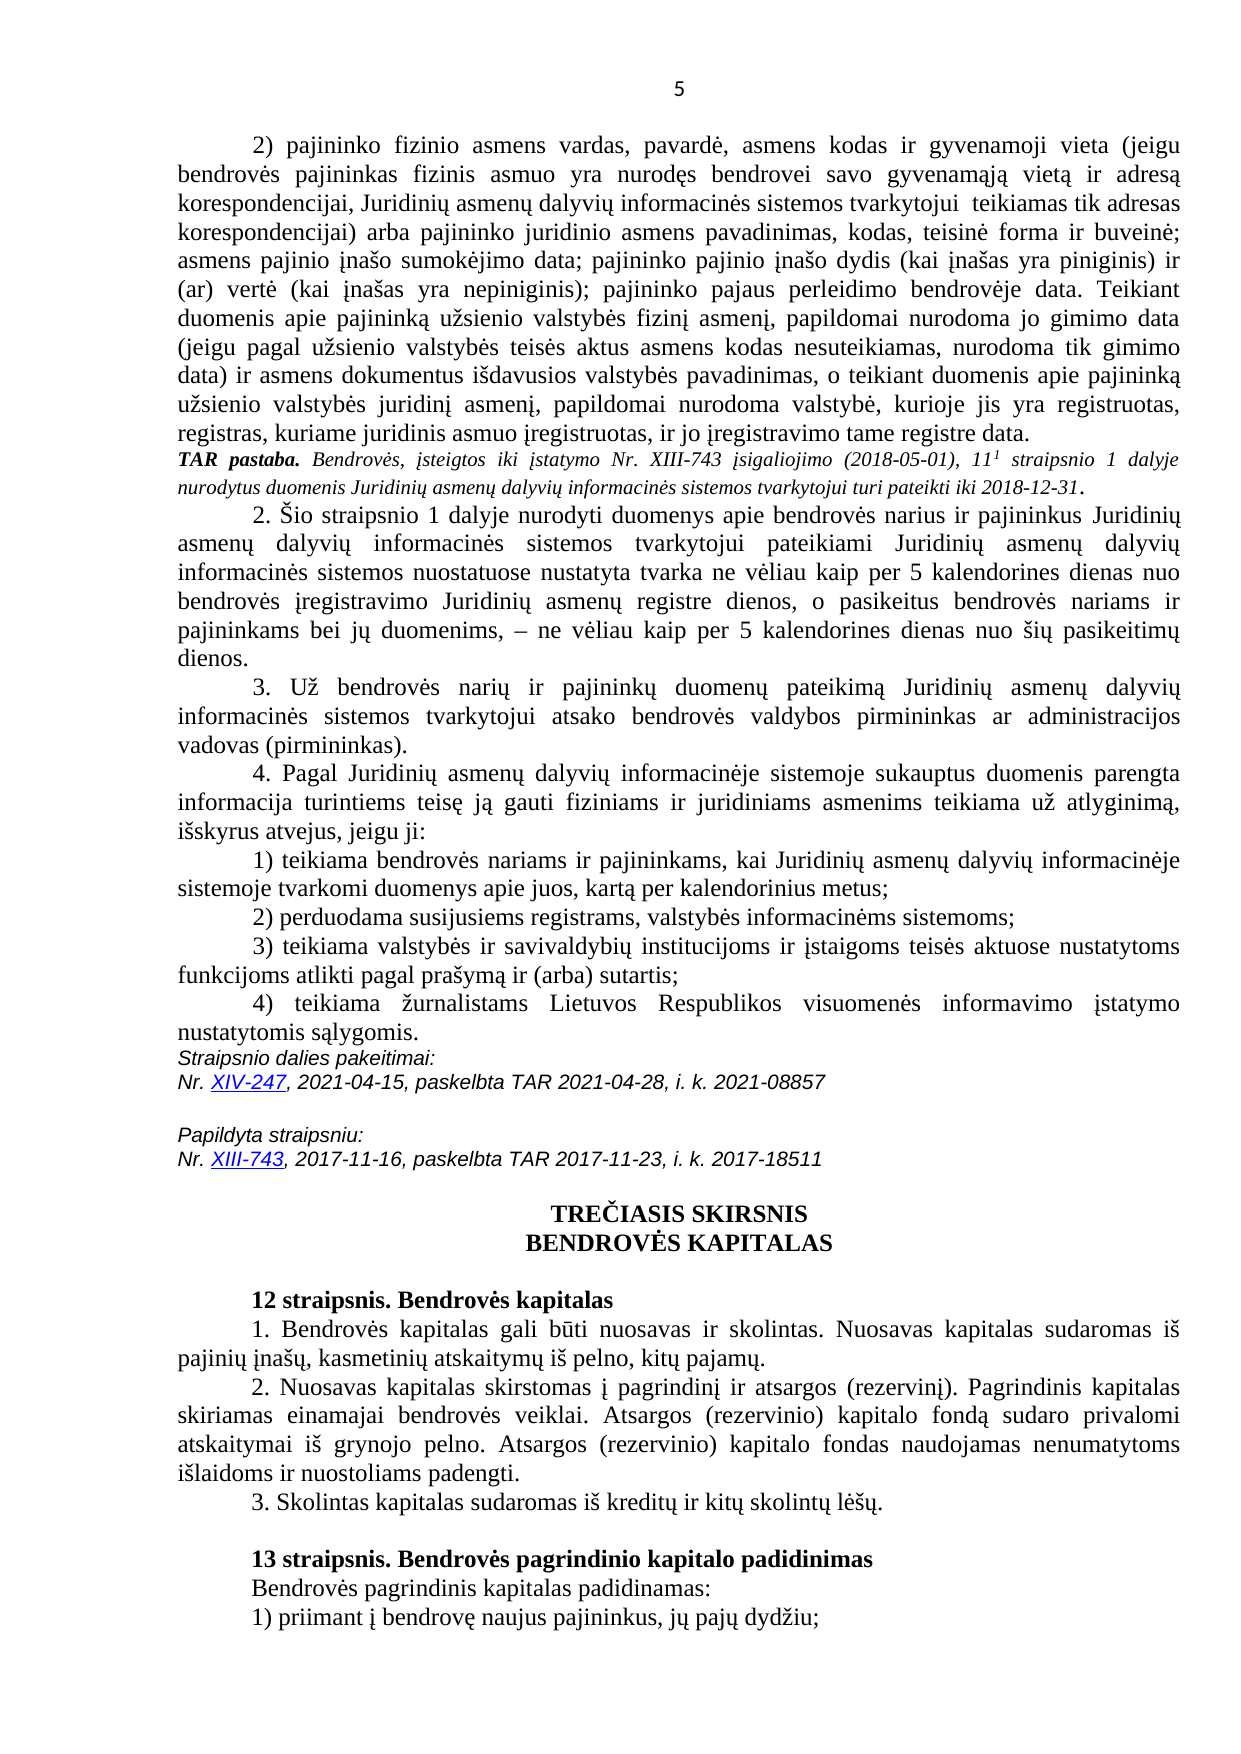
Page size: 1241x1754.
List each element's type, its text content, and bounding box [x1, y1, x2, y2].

text 2) pajininko fizinio asmens vardas, pavardė, asmens kodas ir gyvenamoji vieta (jeigu bendrovės pajininkas fizinis asmuo yra nurodęs bendrovei savo gyvenamąją vietą ir adresą korespondencijai, Juridinių asmenų dalyvių informacinės sistemos tvarkytojui teikiamas tik adresas korespondencijai) arba pajininko juridinio asmens pavadinimas, kodas, teisinė forma ir buveinė; asmens pajinio įnašo sumokėjimo data; pajininko pajinio įnašo dydis (kai įnašas yra piniginis) ir (ar) vertė (kai įnašas yra nepiniginis); pajininko pajaus perleidimo bendrovėje data. Teikiant duomenis apie pajininką užsienio valstybės fizinį asmenį, papildomai nurodoma jo gimimo data (jeigu pagal užsienio valstybės teisės aktus asmens kodas nesuteikiamas, nurodoma tik gimimo data) ir asmens dokumentus išdavusios valstybės pavadinimas, o teikiant duomenis apie pajininką užsienio valstybės juridinį asmenį, papildomai nurodoma valstybė, kurioje jis yra registruotas, registras, kuriame juridinis asmuo įregistruotas, ir jo įregistravimo tame registre data. [177, 131, 1181, 447]
text 1. Bendrovės kapitalas gali būti nuosavas ir skolintas. Nuosavas kapitalas sudaromas iš pajinių įnašų, kasmetinių atskaitymų iš pelno, kitų pajamų. [177, 1314, 1181, 1372]
text BENDROVĖS KAPITALAS [177, 1228, 1181, 1257]
text Nr. XIV-247, 2021-04-15, paskelbta TAR 2021-04-28, i. k. 2021-08857 [177, 1070, 1181, 1094]
text 3. Už bendrovės narių ir pajininkų duomenų pateikimą Juridinių asmenų dalyvių informacinės sistemos tvarkytojui atsako bendrovės valdybos pirmininkas ar administracijos vadovas (pirmininkas). [177, 672, 1181, 758]
text 2. Šio straipsnio 1 dalyje nurodyti duomenys apie bendrovės narius ir pajininkus Juridinių asmenų dalyvių informacinės sistemos tvarkytojui pateikiami Juridinių asmenų dalyvių informacinės sistemos nuostatuose nustatyta tvarka ne vėliau kaip per 5 kalendorines dienas nuo bendrovės įregistravimo Juridinių asmenų registre dienos, o pasikeitus bendrovės nariams ir pajininkams bei jų duomenims, – ne vėliau kaip per 5 kalendorines dienas nuo šių pasikeitimų dienos. [177, 500, 1181, 672]
text Bendrovės pagrindinis kapitalas padidinamas: [177, 1573, 1181, 1602]
text 3) teikiama valstybės ir savivaldybių institucijoms ir įstaigoms teisės aktuose nustatytoms funkcijoms atlikti pagal prašymą ir (arba) sutartis; [177, 931, 1181, 988]
text 2. Nuosavas kapitalas skirstomas į pagrindinį ir atsargos (rezervinį). Pagrindinis kapitalas skiriamas einamajai bendrovės veiklai. Atsargos (rezervinio) kapitalo fondą sudaro privalomi atskaitymai iš grynojo pelno. Atsargos (rezervinio) kapitalo fondas naudojamas nenumatytoms išlaidoms ir nuostoliams padengti. [177, 1372, 1181, 1487]
text Papildyta straipsniu: [177, 1123, 1181, 1147]
text Nr. XIII-743, 2017-11-16, paskelbta TAR 2017-11-23, i. k. 2017-18511 [177, 1147, 1181, 1171]
text 13 straipsnis. Bendrovės pagrindinio kapitalo padidinimas [177, 1544, 1181, 1573]
text 1) teikiama bendrovės nariams ir pajininkams, kai Juridinių asmenų dalyvių informacinėje sistemoje tvarkomi duomenys apie juos, kartą per kalendorinius metus; [177, 845, 1181, 902]
text Straipsnio dalies pakeitimai: [177, 1046, 1181, 1070]
text 4) teikiama žurnalistams Lietuvos Respublikos visuomenės informavimo įstatymo nustatytomis sąlygomis. [177, 988, 1181, 1046]
text 12 straipsnis. Bendrovės kapitalas [177, 1286, 1181, 1314]
text 4. Pagal Juridinių asmenų dalyvių informacinėje sistemoje sukauptus duomenis parengta informacija turintiems teisę ją gauti fiziniams ir juridiniams asmenims teikiama už atlyginimą, išskyrus atvejus, jeigu ji: [177, 758, 1181, 845]
text TREČIASIS SKIRSNIS [177, 1199, 1181, 1228]
text TAR pastaba. Bendrovės, įsteigtos iki įstatymo Nr. XIII-743 įsigaliojimo (2018-05-01), 111 straipsnio 1 dalyje nurodytus duomenis Juridinių asmenų dalyvių informacinės sistemos tvarkytojui turi pateikti iki 2018-12-31. [177, 447, 1181, 500]
text 2) perduodama susijusiems registrams, valstybės informacinėms sistemoms; [177, 902, 1181, 931]
text 1) priimant į bendrovę naujus pajininkus, jų pajų dydžiu; [177, 1602, 1181, 1631]
text 3. Skolintas kapitalas sudaromas iš kreditų ir kitų skolintų lėšų. [177, 1487, 1181, 1516]
